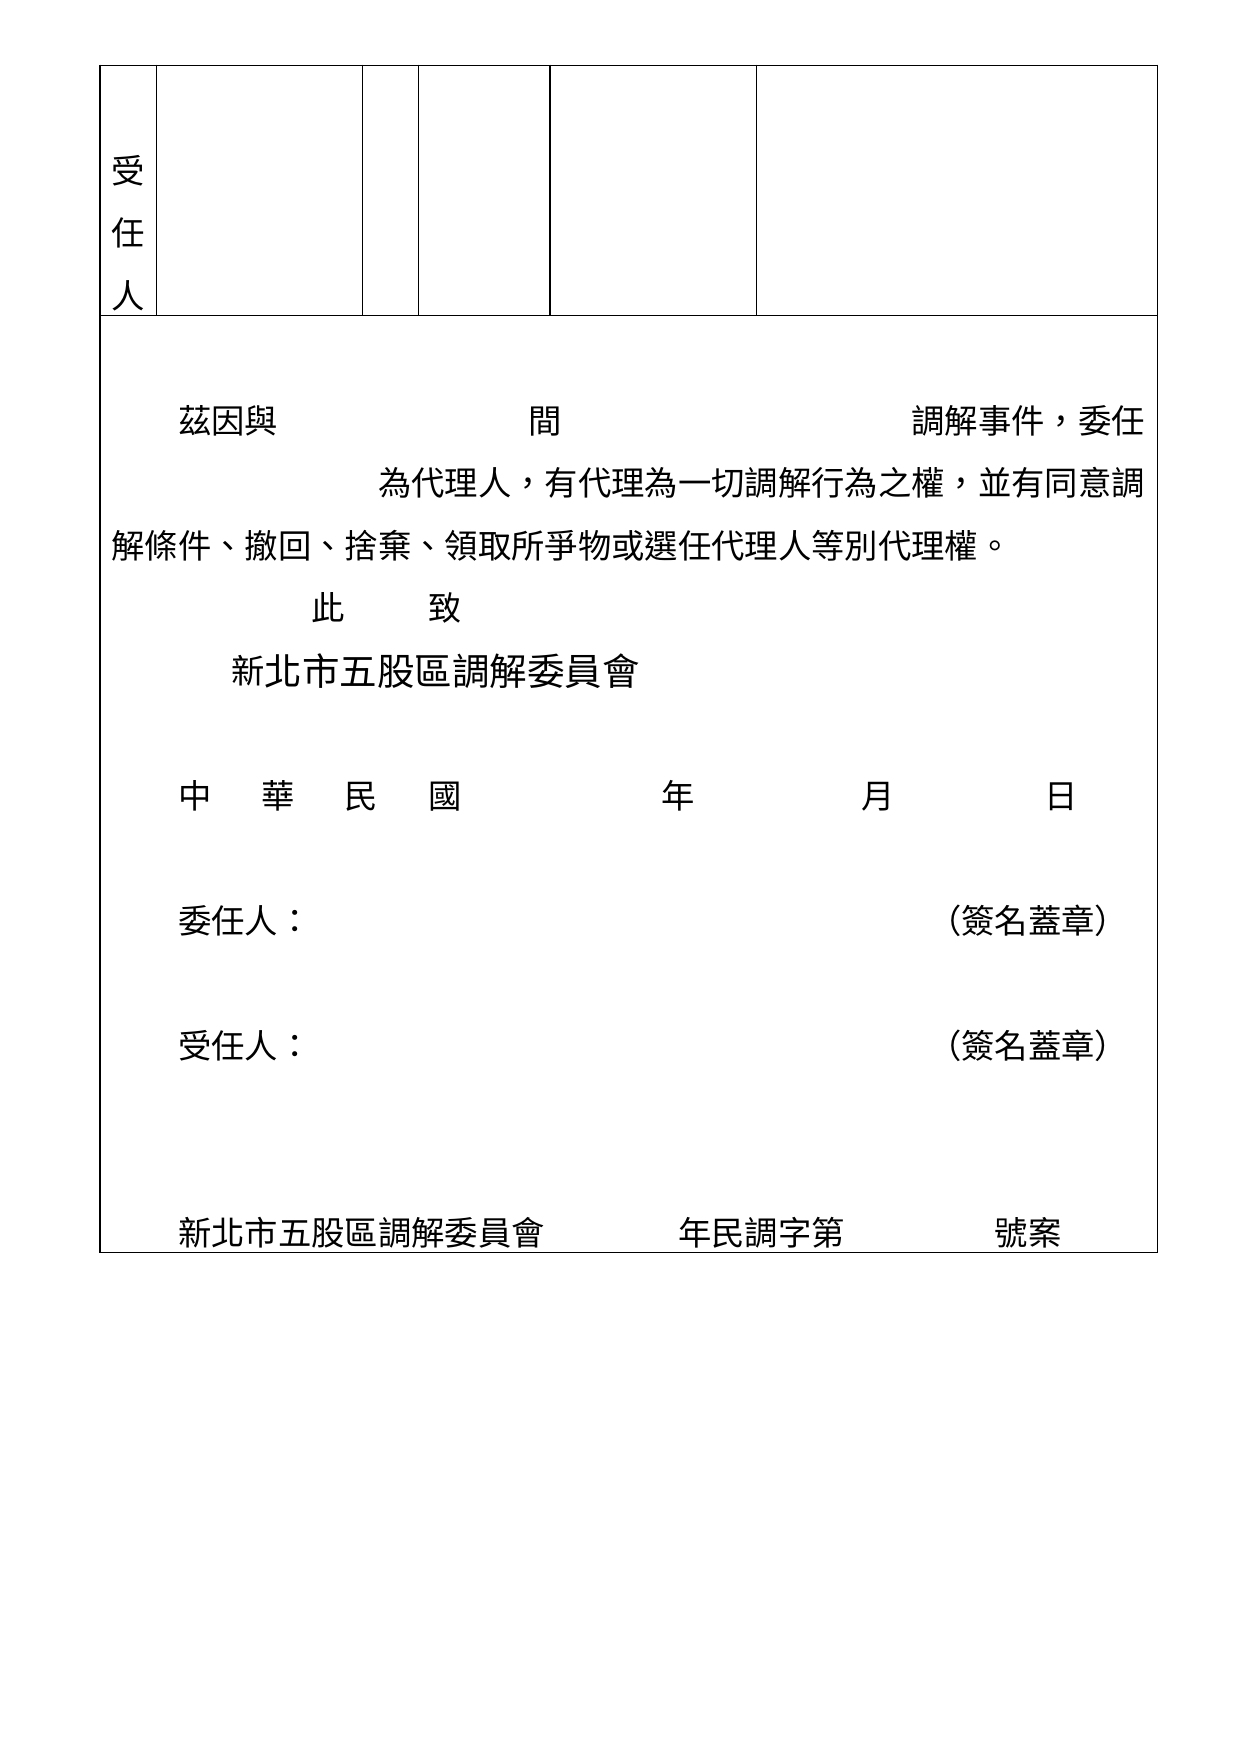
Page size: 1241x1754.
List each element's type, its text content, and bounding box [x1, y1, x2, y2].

table_cell 受任人 [101, 66, 156, 314]
table_cell [363, 66, 418, 314]
table_cell [757, 66, 1157, 314]
table_cell 茲因與 間 調解事件，委任 為代理人，有代理為一切調解行為之權，並有同意調解條件、撤回、捨棄、領取所爭物或選任代理人等別代理權。 此 致 新北市五股區調解委員會 中 華 民 國 年 月 日 委任人： （簽名蓋章） 受任人： （簽名蓋章） 新北市五股區調解委員會 年民調字第 號案 [101, 316, 1157, 1252]
table_cell [157, 66, 362, 314]
table_cell [551, 66, 756, 314]
table_cell [419, 66, 549, 314]
